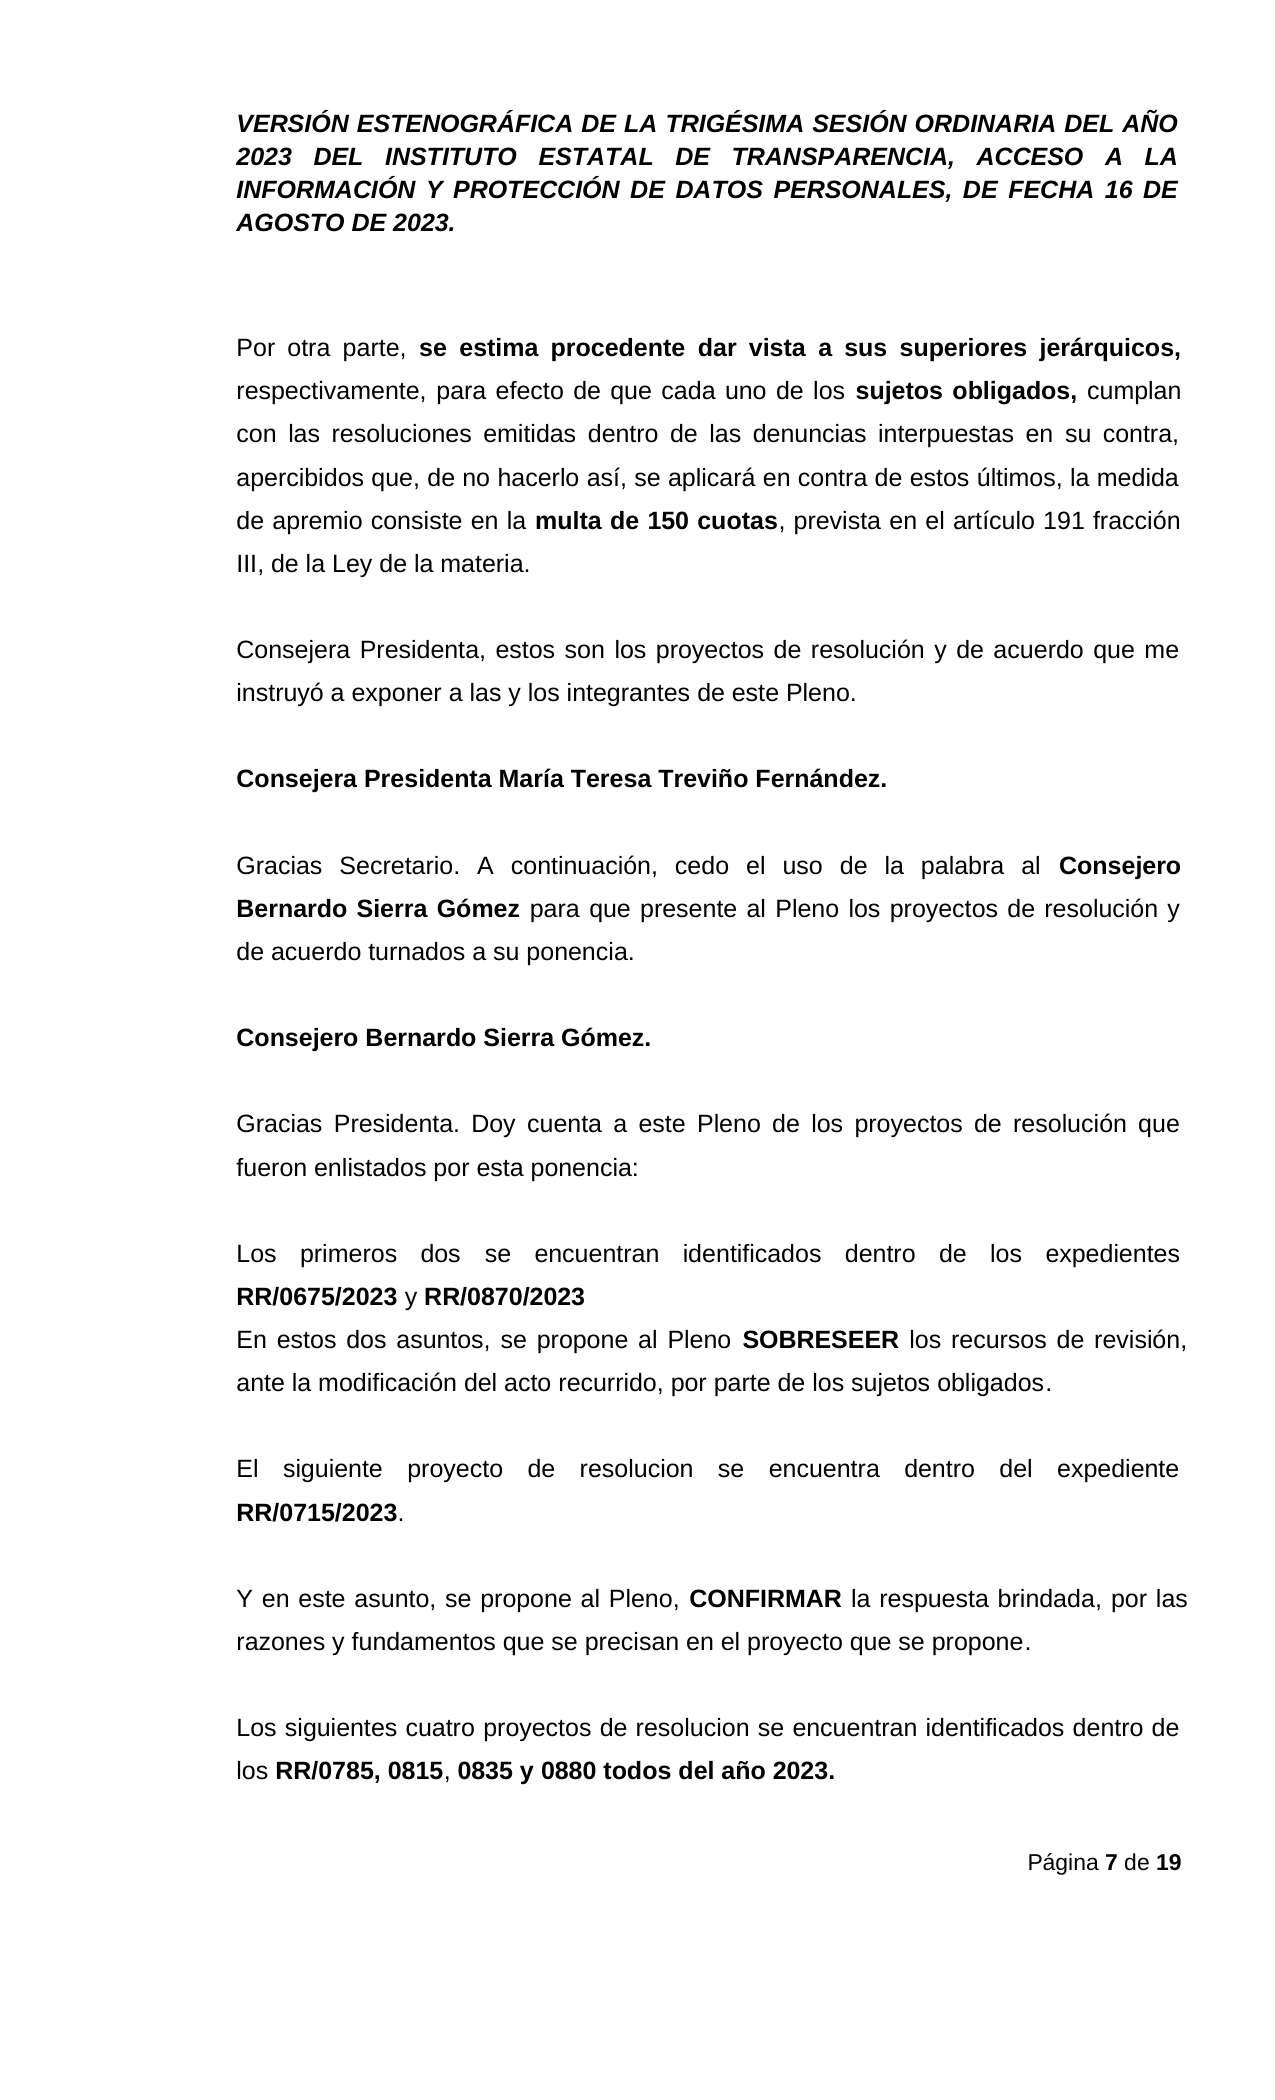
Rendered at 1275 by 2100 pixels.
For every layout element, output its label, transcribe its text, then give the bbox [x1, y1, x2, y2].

text Gracias Secretario. A continuación, cedo el uso de la palabra al Consejero Bernardo Sierra Gómez para que presente al Pleno los proyectos de resolución y de acuerdo turnados a su ponencia. [236, 851, 1181, 966]
text Y en este asunto, se propone al Pleno, CONFIRMAR la respuesta brindada, por las razones y fundamentos que se precisan en el proyecto que se propone. [236, 1584, 1188, 1656]
text Consejera Presidenta, estos son los proyectos de resolución y de acuerdo que me instruyó a exponer a las y los integrantes de este Pleno. [236, 635, 1181, 707]
text Gracias Presidenta. Doy cuenta a este Pleno de los proyectos de resolución que fueron enlistados por esta ponencia: [236, 1109, 1181, 1181]
text En estos dos asuntos, se propone al Pleno SOBRESEER los recursos de revisión, ante la modificación del acto recurrido, por parte de los sujetos obligados. [236, 1325, 1188, 1397]
text Consejera Presidenta María Teresa Treviño Fernández. [236, 764, 1181, 793]
text Consejero Bernardo Sierra Gómez. [236, 1023, 1181, 1052]
text El siguiente proyecto de resolucion se encuentra dentro del expediente RR/0715/2023. [236, 1454, 1181, 1526]
text Los primeros dos se encuentran identificados dentro de los expedientes RR/0675/2023 y RR/0870/2023 [236, 1239, 1181, 1311]
text Los siguientes cuatro proyectos de resolucion se encuentran identificados dentro de los RR/0785, 0815, 0835 y 0880 todos del año 2023. [236, 1713, 1181, 1785]
text Por otra parte, se estima procedente dar vista a sus superiores jerárquicos, respectivamente, para efecto de que cada uno de los sujetos obligados, cumplan con las resoluciones emitidas dentro de las denuncias interpuestas en su contra, apercibidos que, de no hacerlo así, se aplicará en contra de estos últimos, la medida de apremio consiste en la multa de 150 cuotas, prevista en el artículo 191 fracción III, de la Ley de la materia. [236, 333, 1181, 578]
